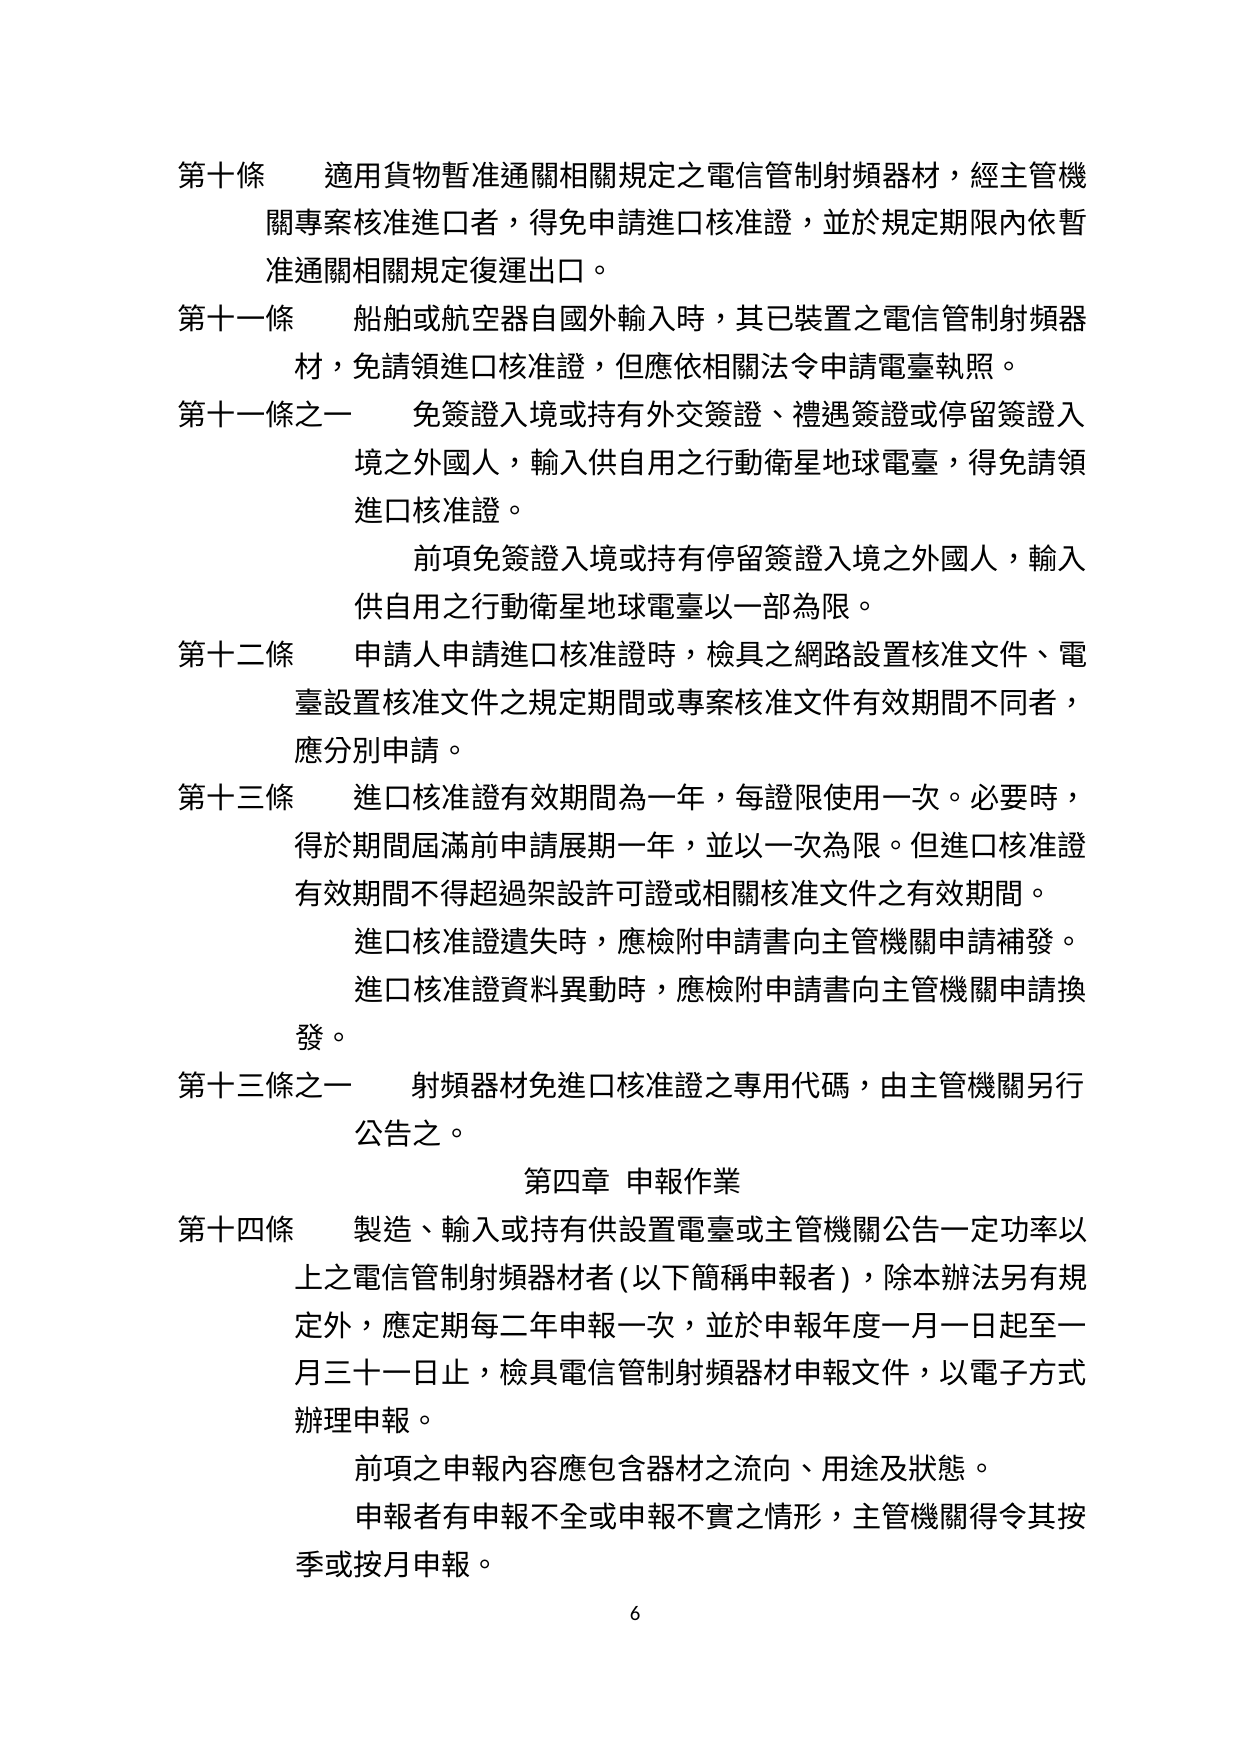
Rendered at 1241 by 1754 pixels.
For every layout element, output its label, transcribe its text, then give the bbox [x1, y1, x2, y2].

text 申報者有申報不全或申報不實之情形，主管機關得令其按季或按月申報。 [295, 1489, 1087, 1585]
text 第十一條 船舶或航空器自國外輸入時，其已裝置之電信管制射頻器材，免請領進口核准證，但應依相關法令申請電臺執照。 [177, 291, 1088, 387]
text 第十二條 申請人申請進口核准證時，檢具之網路設置核准文件、電臺設置核准文件之規定期間或專案核准文件有效期間不同者，應分別申請。 [177, 627, 1088, 771]
text 第十條 適用貨物暫准通關相關規定之電信管制射頻器材，經主管機關專案核准進口者，得免申請進口核准證，並於規定期限內依暫准通關相關規定復運出口。 [177, 148, 1088, 291]
text 前項之申報內容應包含器材之流向、用途及狀態。 [295, 1441, 1087, 1489]
text 進口核准證資料異動時，應檢附申請書向主管機關申請換發。 [295, 962, 1087, 1058]
text 第十四條 製造、輸入或持有供設置電臺或主管機關公告一定功率以上之電信管制射頻器材者(以下簡稱申報者)，除本辦法另有規定外，應定期每二年申報一次，並於申報年度一月一日起至一月三十一日止，檢具電信管制射頻器材申報文件，以電子方式辦理申報。 [177, 1202, 1088, 1441]
text 前項免簽證入境或持有停留簽證入境之外國人，輸入供自用之行動衛星地球電臺以一部為限。 [354, 531, 1087, 627]
text 進口核准證遺失時，應檢附申請書向主管機關申請補發。 [295, 914, 1087, 962]
text 第十三條之一 射頻器材免進口核准證之專用代碼，由主管機關另行公告之。 [177, 1058, 1087, 1154]
text 第十三條 進口核准證有效期間為一年，每證限使用一次。必要時，得於期間屆滿前申請展期一年，並以一次為限。但進口核准證有效期間不得超過架設許可證或相關核准文件之有效期間。 [177, 771, 1088, 914]
text 第四章 申報作業 [177, 1154, 1088, 1202]
text 第十一條之一 免簽證入境或持有外交簽證、禮遇簽證或停留簽證入境之外國人，輸入供自用之行動衛星地球電臺，得免請領進口核准證。 [177, 387, 1087, 531]
